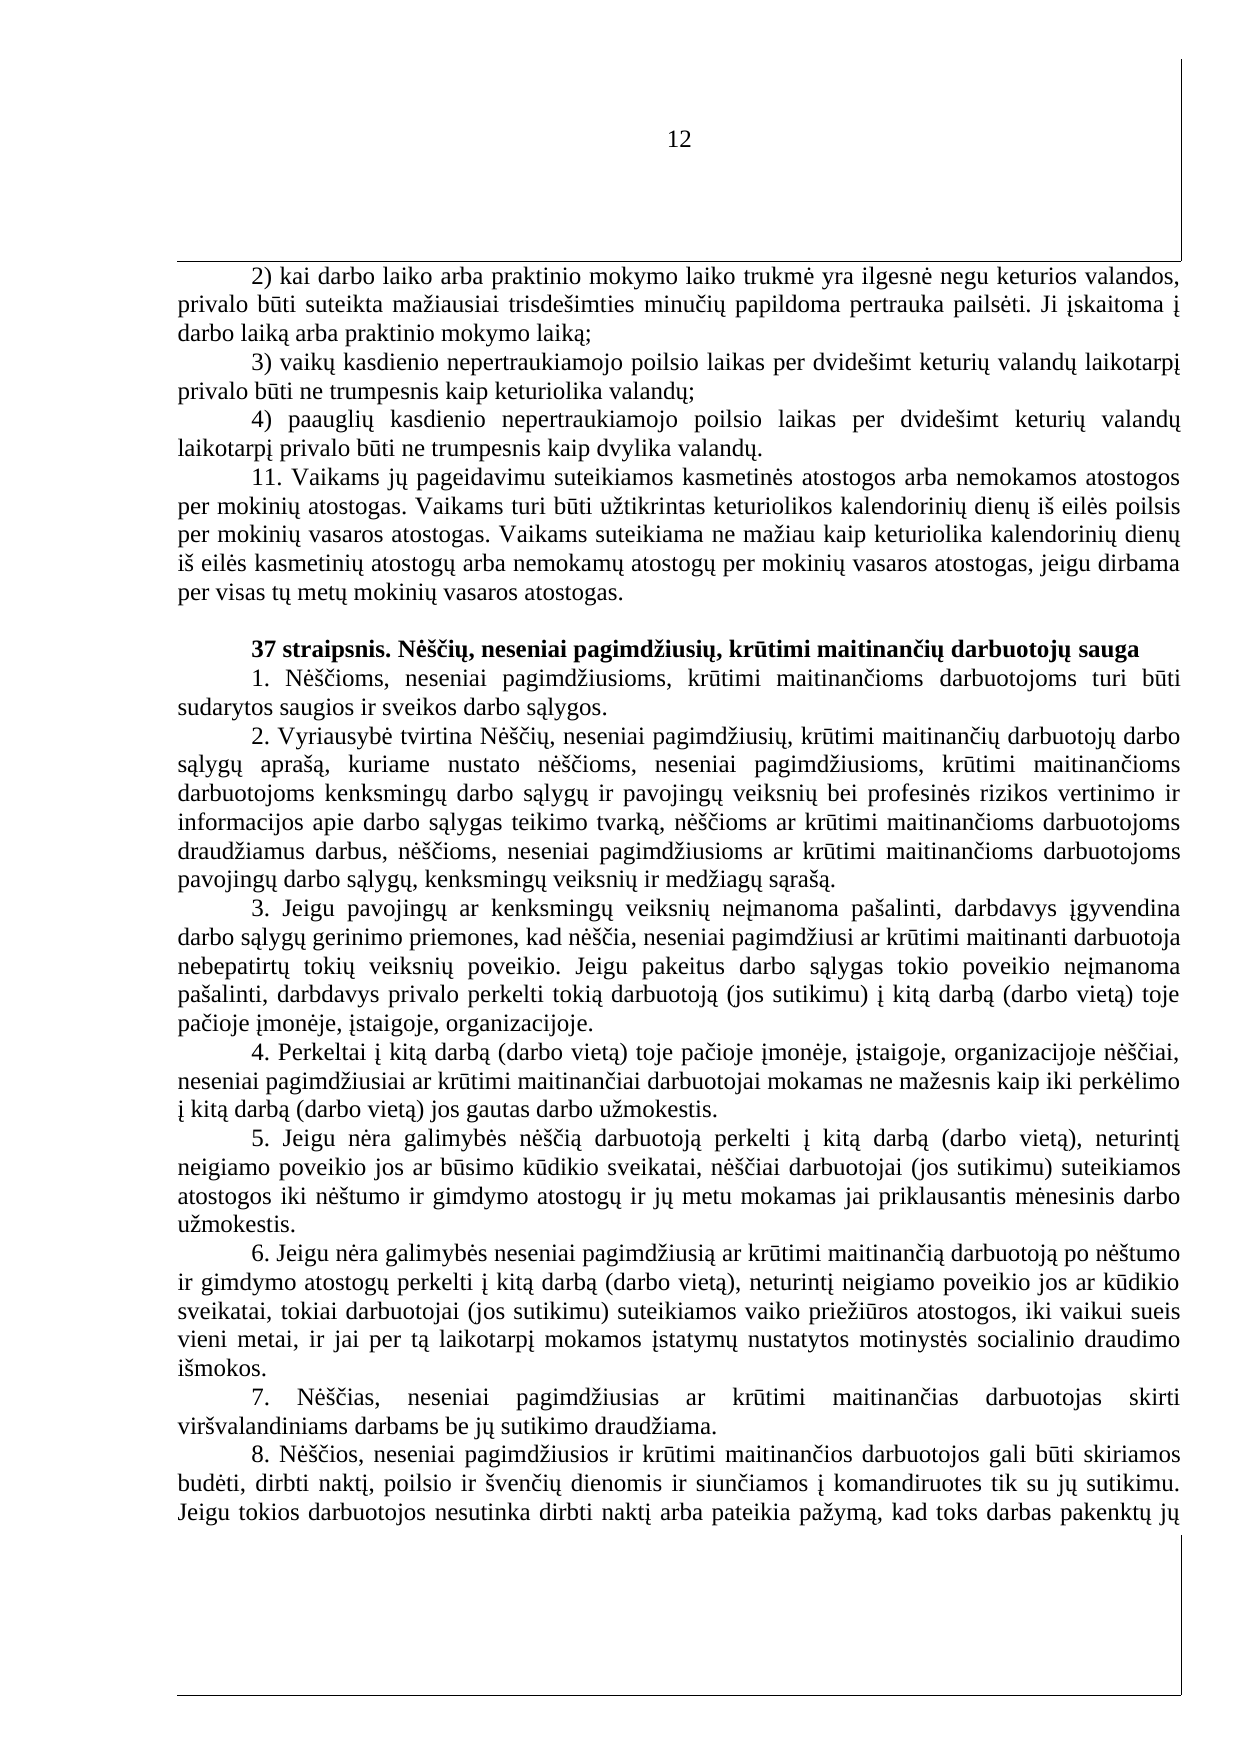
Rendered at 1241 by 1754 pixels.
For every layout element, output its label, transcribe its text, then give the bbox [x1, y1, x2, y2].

text 7. Nėščias, neseniai pagimdžiusias ar krūtimi maitinančias darbuotojas skirti viršvalandiniams darbams be jų sutikimo draudžiama. [177, 1382, 1181, 1439]
text 37 straipsnis. Nėščių, neseniai pagimdžiusių, krūtimi maitinančių darbuotojų sauga [251, 634, 1181, 663]
text 3) vaikų kasdienio nepertraukiamojo poilsio laikas per dvidešimt keturių valandų laikotarpį privalo būti ne trumpesnis kaip keturiolika valandų; [177, 347, 1181, 404]
text 4. Perkeltai į kitą darbą (darbo vietą) toje pačioje įmonėje, įstaigoje, organizacijoje nėščiai, neseniai pagimdžiusiai ar krūtimi maitinančiai darbuotojai mokamas ne mažesnis kaip iki perkėlimo į kitą darbą (darbo vietą) jos gautas darbo užmokestis. [177, 1037, 1181, 1123]
text 8. Nėščios, neseniai pagimdžiusios ir krūtimi maitinančios darbuotojos gali būti skiriamos budėti, dirbti naktį, poilsio ir švenčių dienomis ir siunčiamos į komandiruotes tik su jų sutikimu. Jeigu tokios darbuotojos nesutinka dirbti naktį arba pateikia pažymą, kad toks darbas pakenktų jų [177, 1439, 1181, 1526]
text 2. Vyriausybė tvirtina Nėščių, neseniai pagimdžiusių, krūtimi maitinančių darbuotojų darbo sąlygų aprašą, kuriame nustato nėščioms, neseniai pagimdžiusioms, krūtimi maitinančioms darbuotojoms kenksmingų darbo sąlygų ir pavojingų veiksnių bei profesinės rizikos vertinimo ir informacijos apie darbo sąlygas teikimo tvarką, nėščioms ar krūtimi maitinančioms darbuotojoms draudžiamus darbus, nėščioms, neseniai pagimdžiusioms ar krūtimi maitinančioms darbuotojoms pavojingų darbo sąlygų, kenksmingų veiksnių ir medžiagų sąrašą. [177, 721, 1181, 893]
text 6. Jeigu nėra galimybės neseniai pagimdžiusią ar krūtimi maitinančią darbuotoją po nėštumo ir gimdymo atostogų perkelti į kitą darbą (darbo vietą), neturintį neigiamo poveikio jos ar kūdikio sveikatai, tokiai darbuotojai (jos sutikimu) suteikiamos vaiko priežiūros atostogos, iki vaikui sueis vieni metai, ir jai per tą laikotarpį mokamos įstatymų nustatytos motinystės socialinio draudimo išmokos. [177, 1238, 1181, 1382]
text 4) paauglių kasdienio nepertraukiamojo poilsio laikas per dvidešimt keturių valandų laikotarpį privalo būti ne trumpesnis kaip dvylika valandų. [177, 404, 1181, 462]
text 11. Vaikams jų pageidavimu suteikiamos kasmetinės atostogos arba nemokamos atostogos per mokinių atostogas. Vaikams turi būti užtikrintas keturiolikos kalendorinių dienų iš eilės poilsis per mokinių vasaros atostogas. Vaikams suteikiama ne mažiau kaip keturiolika kalendorinių dienų iš eilės kasmetinių atostogų arba nemokamų atostogų per mokinių vasaros atostogas, jeigu dirbama per visas tų metų mokinių vasaros atostogas. [177, 462, 1181, 606]
text 5. Jeigu nėra galimybės nėščią darbuotoją perkelti į kitą darbą (darbo vietą), neturintį neigiamo poveikio jos ar būsimo kūdikio sveikatai, nėščiai darbuotojai (jos sutikimu) suteikiamos atostogos iki nėštumo ir gimdymo atostogų ir jų metu mokamas jai priklausantis mėnesinis darbo užmokestis. [177, 1123, 1181, 1238]
text 3. Jeigu pavojingų ar kenksmingų veiksnių neįmanoma pašalinti, darbdavys įgyvendina darbo sąlygų gerinimo priemones, kad nėščia, neseniai pagimdžiusi ar krūtimi maitinanti darbuotoja nebepatirtų tokių veiksnių poveikio. Jeigu pakeitus darbo sąlygas tokio poveikio neįmanoma pašalinti, darbdavys privalo perkelti tokią darbuotoją (jos sutikimu) į kitą darbą (darbo vietą) toje pačioje įmonėje, įstaigoje, organizacijoje. [177, 893, 1181, 1037]
text 1. Nėščioms, neseniai pagimdžiusioms, krūtimi maitinančioms darbuotojoms turi būti sudarytos saugios ir sveikos darbo sąlygos. [177, 663, 1181, 721]
text 2) kai darbo laiko arba praktinio mokymo laiko trukmė yra ilgesnė negu keturios valandos, privalo būti suteikta mažiausiai trisdešimties minučių papildoma pertrauka pailsėti. Ji įskaitoma į darbo laiką arba praktinio mokymo laiką; [177, 261, 1181, 347]
